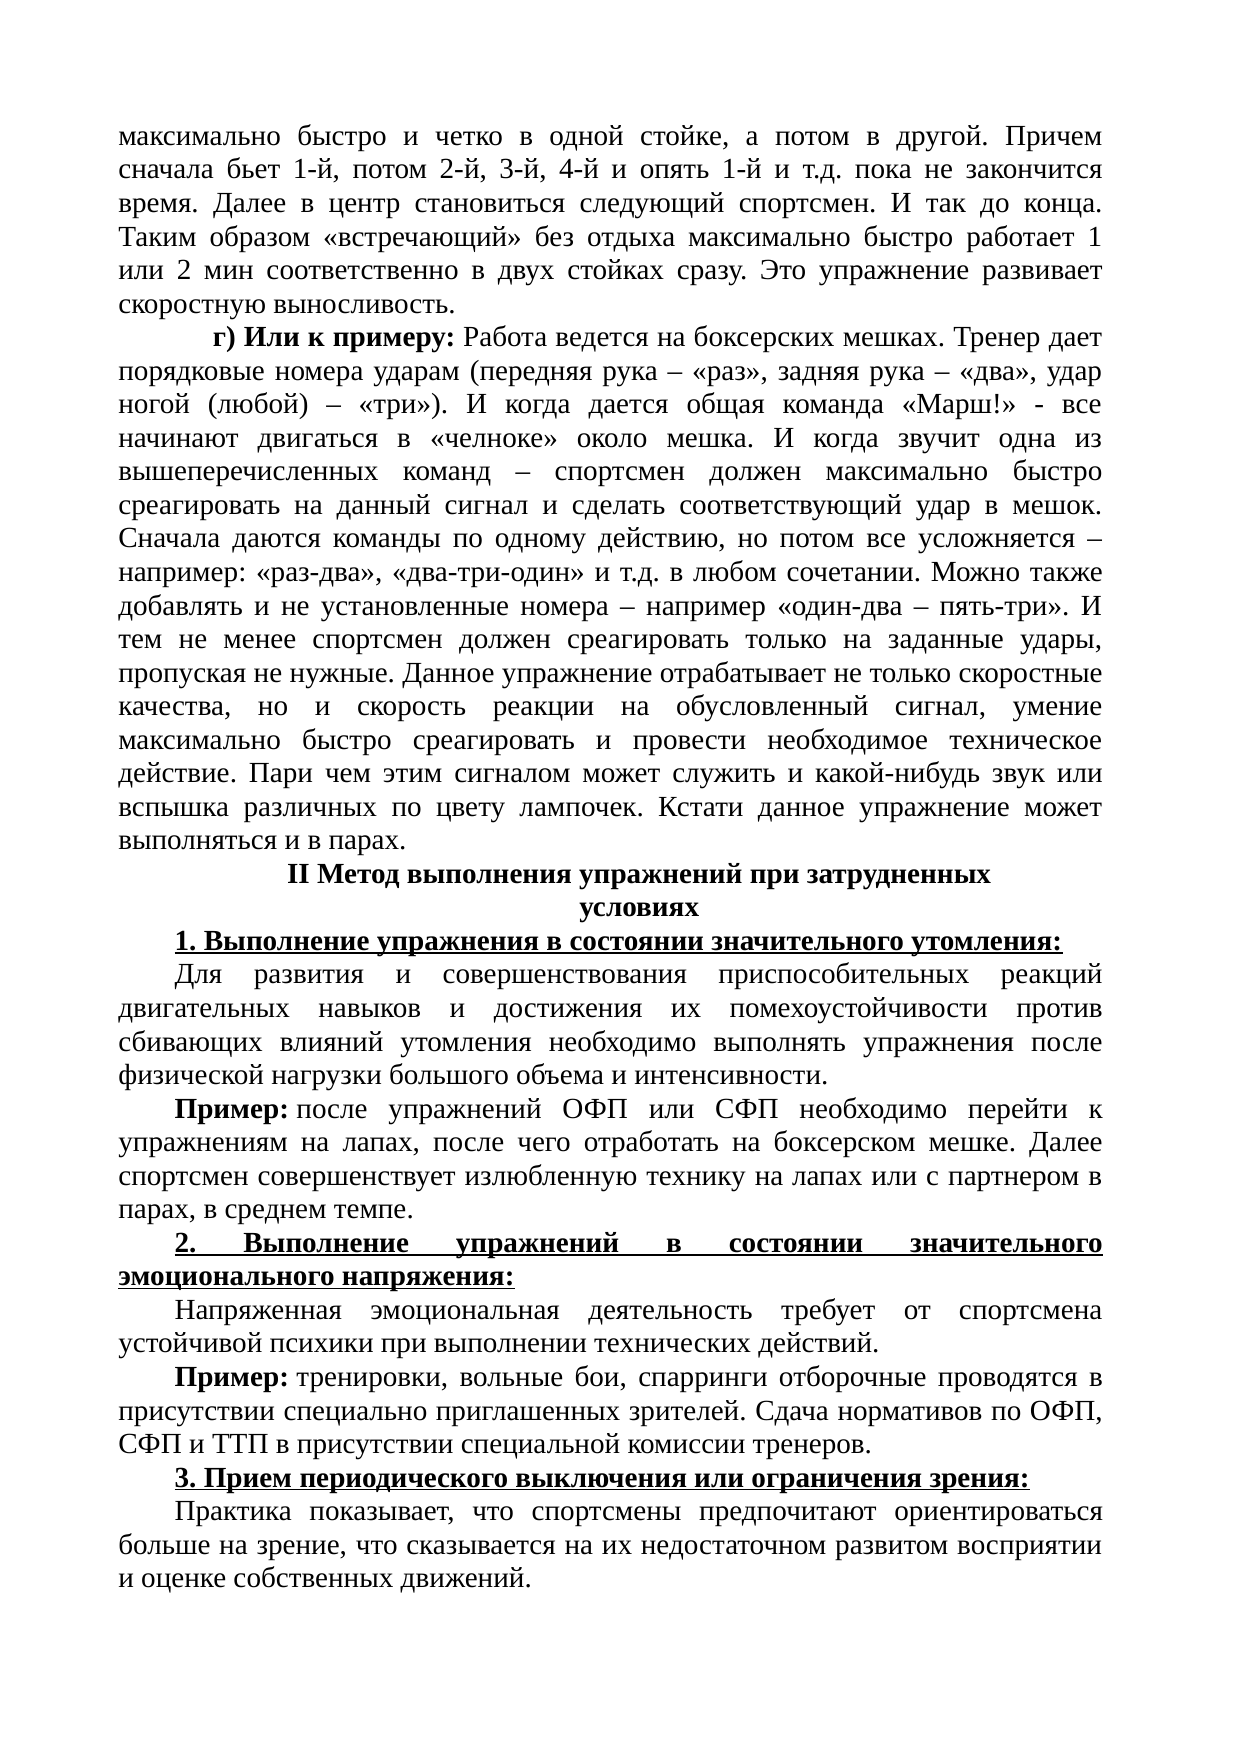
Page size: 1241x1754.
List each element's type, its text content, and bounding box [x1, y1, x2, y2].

text Пример: после упражнений ОФП или СФП необходимо перейти к упражнениям на лапах, после чего отработать на боксерском мешке. Далее спортсмен совершенствует излюбленную технику на лапах или с партнером в парах, в среднем темпе. [118, 1091, 1103, 1225]
text II Метод выполнения упражнений при затрудненных [118, 856, 1103, 889]
text 2. Выполнение упражнений в состоянии значительного эмоционального напряжения: [118, 1225, 1103, 1292]
text максимально быстро и четко в одной стойке, а потом в другой. Причем сначала бьет 1-й, потом 2-й, 3-й, 4-й и опять 1-й и т.д. пока не закончится время. Далее в центр становиться следующий спортсмен. И так до конца. Таким образом «встречающий» без отдыха максимально быстро работает 1 или 2 мин соответственно в двух стойках сразу. Это упражнение развивает скоростную выносливость. [118, 118, 1103, 319]
text 1. Выполнение упражнения в состоянии значительного утомления: [118, 923, 1103, 957]
text г) Или к примеру: Работа ведется на боксерских мешках. Тренер дает порядковые номера ударам (передняя рука – «раз», задняя рука – «два», удар ногой (любой) – «три»). И когда дается общая команда «Марш!» - все начинают двигаться в «челноке» около мешка. И когда звучит одна из вышеперечисленных команд – спортсмен должен максимально быстро среагировать на данный сигнал и сделать соответствующий удар в мешок. Сначала даются команды по одному действию, но потом все усложняется – например: «раз-два», «два-три-один» и т.д. в любом сочетании. Можно также добавлять и не установленные номера – например «один-два – пять-три». И тем не менее спортсмен должен среагировать только на заданные удары, пропуская не нужные. Данное упражнение отрабатывает не только скоростные качества, но и скорость реакции на обусловленный сигнал, умение максимально быстро среагировать и провести необходимое техническое действие. Пари чем этим сигналом может служить и какой-нибудь звук или вспышка различных по цвету лампочек. Кстати данное упражнение может выполняться и в парах. [118, 319, 1103, 856]
text 3. Прием периодического выключения или ограничения зрения: [118, 1460, 1103, 1493]
text Пример: тренировки, вольные бои, спарринги отборочные проводятся в присутствии специально приглашенных зрителей. Сдача нормативов по ОФП, СФП и ТТП в присутствии специальной комиссии тренеров. [118, 1359, 1103, 1460]
text Напряженная эмоциональная деятельность требует от спортсмена устойчивой психики при выполнении технических действий. [118, 1292, 1103, 1359]
text Практика показывает, что спортсмены предпочитают ориентироваться больше на зрение, что сказывается на их недостаточном развитом восприятии и оценке собственных движений. [118, 1493, 1103, 1594]
text условиях [118, 889, 1103, 923]
text Для развития и совершенствования приспособительных реакций двигательных навыков и достижения их помехоустойчивости против сбивающих влияний утомления необходимо выполнять упражнения после физической нагрузки большого объема и интенсивности. [118, 957, 1103, 1091]
